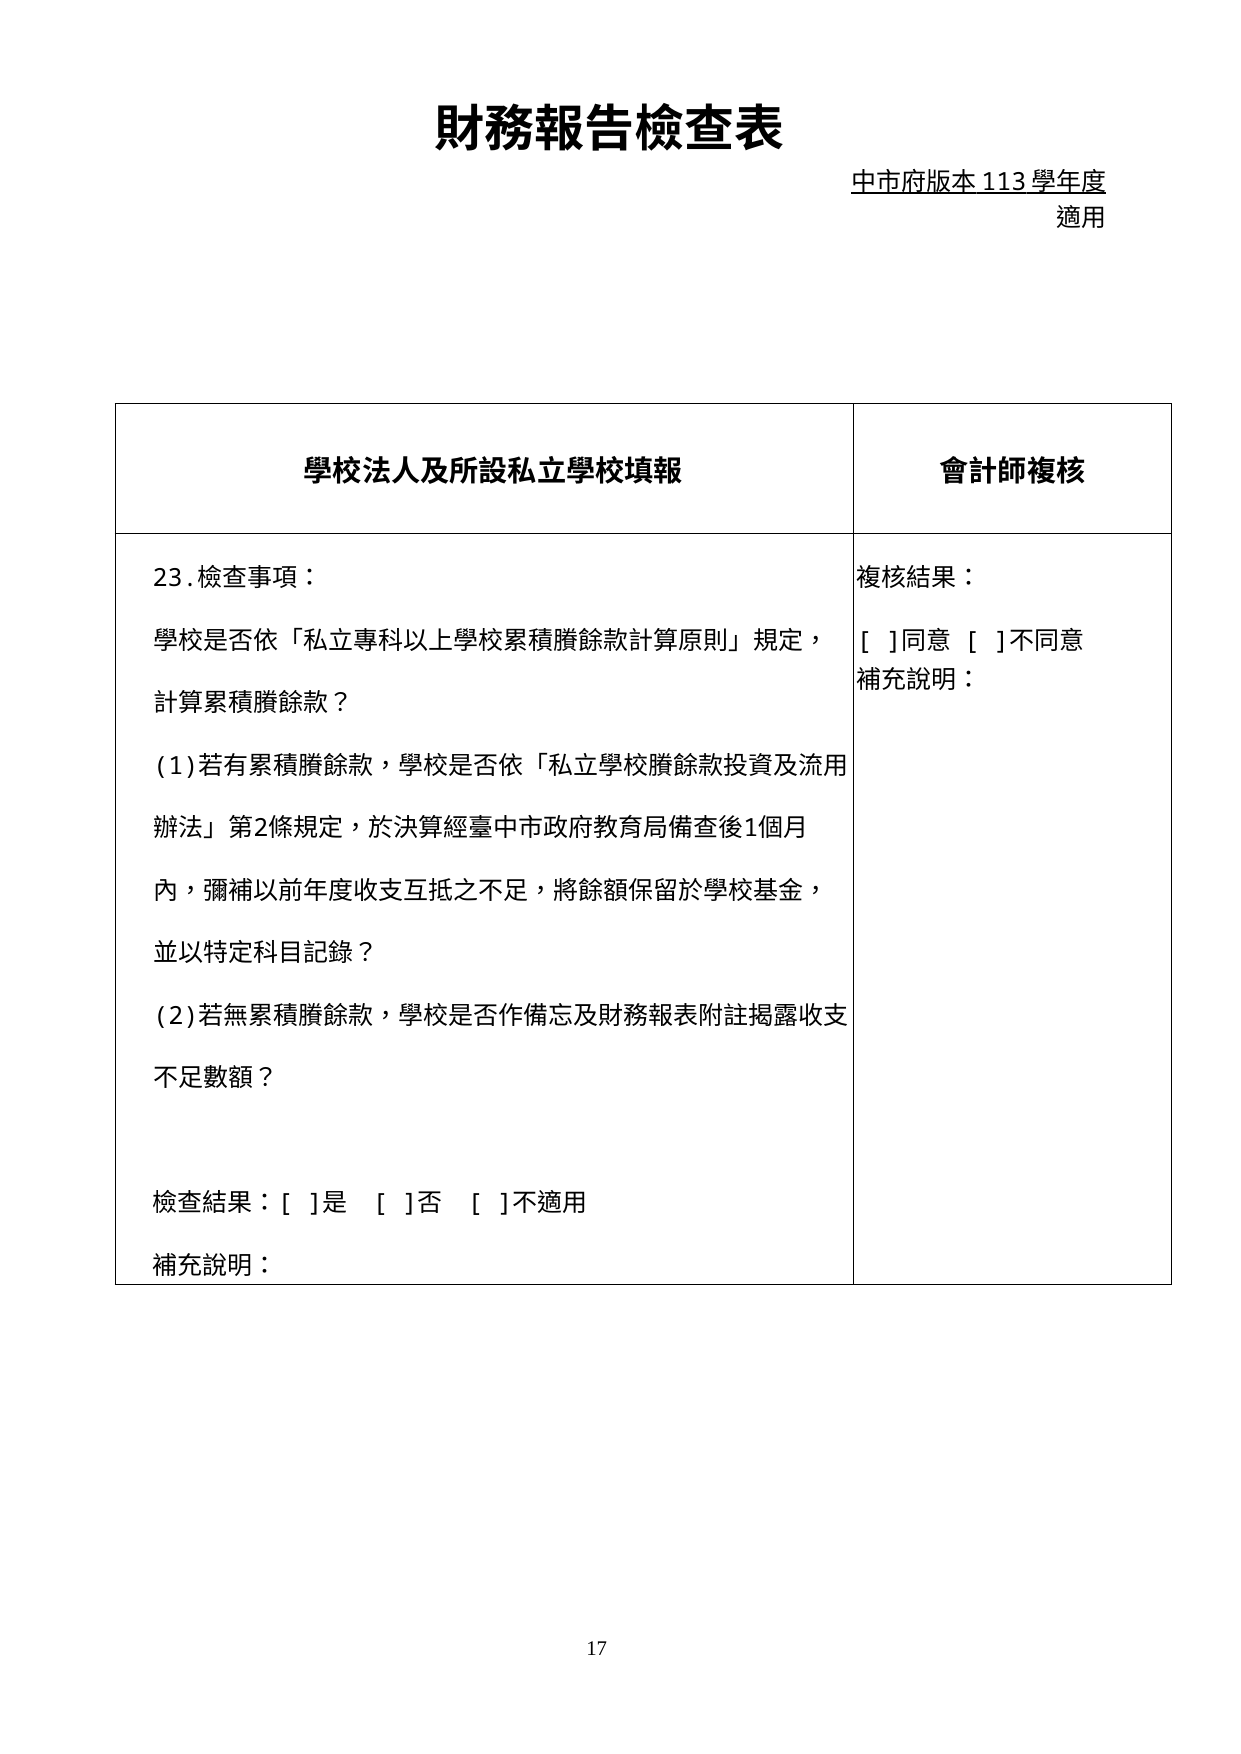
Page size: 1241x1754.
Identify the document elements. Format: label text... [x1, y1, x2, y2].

table_cell 複核結果： [ ]同意 [ ]不同意 補充說明： [854, 534, 1171, 1284]
table_header 學校法人及所設私立學校填報 [116, 404, 853, 533]
table_header 會計師複核 [854, 404, 1171, 533]
table_cell 23.檢查事項： 學校是否依「私立專科以上學校累積賸餘款計算原則」規定，計算累積賸餘款？ (1)若有累積賸餘款，學校是否依「私立學校賸餘款投資及流用辦法」第2條規定，於決算經臺中市政府教育局備查後1個月內，彌補以前年度收支互抵之不足，將餘額保留於學校基金，並以特定科目記錄？ (2)若無累積賸餘款，學校是否作備忘及財務報表附註揭露收支不足數額？ 檢查結果：[ ]是 [ ]否 [ ]不適用 補充說明： [116, 534, 853, 1284]
